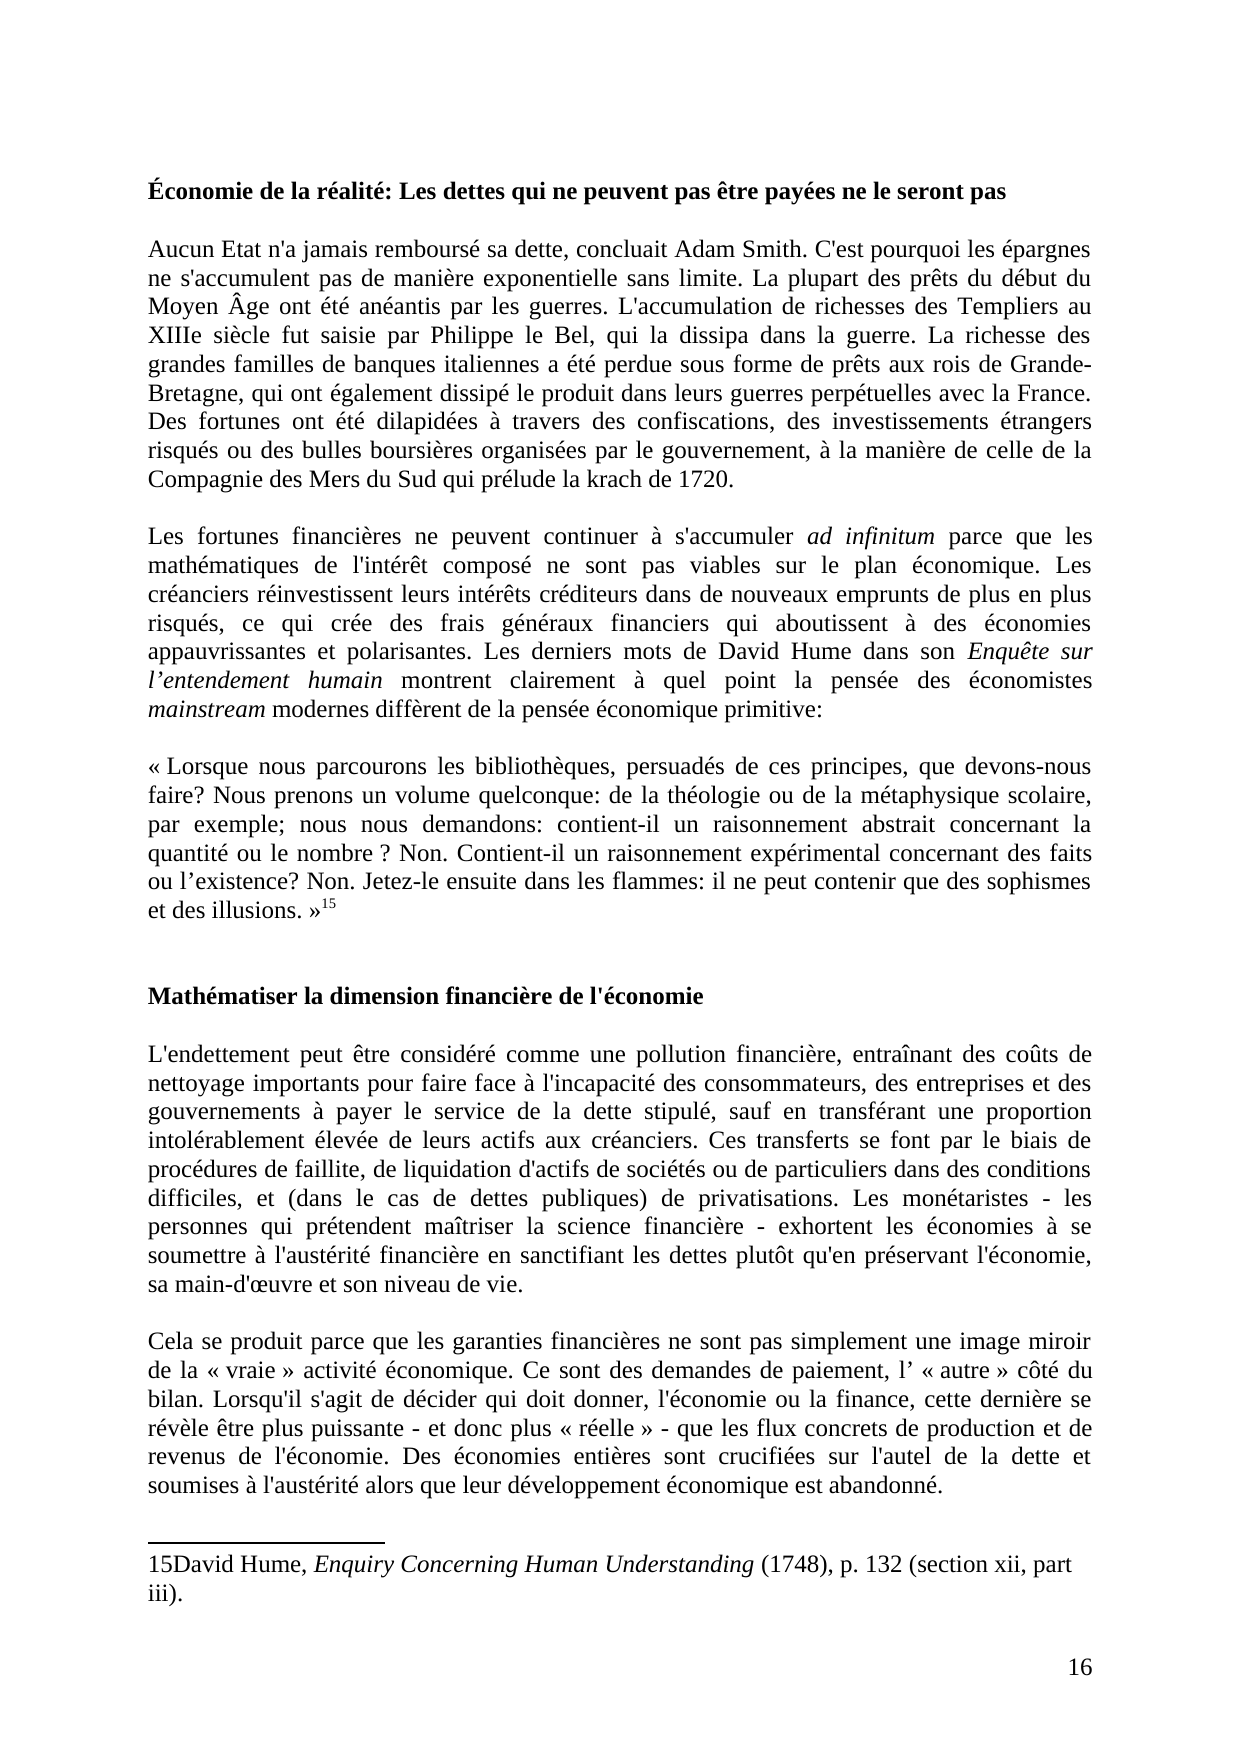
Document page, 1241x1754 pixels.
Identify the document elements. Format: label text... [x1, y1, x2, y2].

text « Lorsque nous parcourons les bibliothèques, persuadés de ces principes, que devons-nous faire? Nous prenons un volume quelconque: de la théologie ou de la métaphysique scolaire, par exemple; nous nous demandons: contient-il un raisonnement abstrait concernant la quantité ou le nombre ? Non. Contient-il un raisonnement expérimental concernant des faits ou l’existence? Non. Jetez-le ensuite dans les flammes: il ne peut contenir que des sophismes et des illusions. » [148, 751, 1093, 924]
text David Hume, Enquiry Concerning Human Understanding (1748), p. 132 (section xii, part iii). [148, 1549, 1093, 1606]
text Cela se produit parce que les garanties financières ne sont pas simplement une image miroir de la « vraie » activité économique. Ce sont des demandes de paiement, l’ « autre » côté du bilan. Lorsqu'il s'agit de décider qui doit donner, l'économie ou la finance, cette dernière se révèle être plus puissante - et donc plus « réelle » - que les flux concrets de production et de revenus de l'économie. Des économies entières sont crucifiées sur l'autel de la dette et soumises à l'austérité alors que leur développement économique est abandonné. [148, 1326, 1093, 1499]
text Les fortunes financières ne peuvent continuer à s'accumuler ad infinitum parce que les mathématiques de l'intérêt composé ne sont pas viables sur le plan économique. Les créanciers réinvestissent leurs intérêts créditeurs dans de nouveaux emprunts de plus en plus risqués, ce qui crée des frais généraux financiers qui aboutissent à des économies appauvrissantes et polarisantes. Les derniers mots de David Hume dans son Enquête sur l’entendement humain montrent clairement à quel point la pensée des économistes mainstream modernes diffèrent de la pensée économique primitive: [148, 521, 1093, 723]
text Mathématiser la dimension financière de l'économie [148, 981, 1093, 1010]
text Aucun Etat n'a jamais remboursé sa dette, concluait Adam Smith. C'est pourquoi les épargnes ne s'accumulent pas de manière exponentielle sans limite. La plupart des prêts du début du Moyen Âge ont été anéantis par les guerres. L'accumulation de richesses des Templiers au XIIIe siècle fut saisie par Philippe le Bel, qui la dissipa dans la guerre. La richesse des grandes familles de banques italiennes a été perdue sous forme de prêts aux rois de Grande-Bretagne, qui ont également dissipé le produit dans leurs guerres perpétuelles avec la France. Des fortunes ont été dilapidées à travers des confiscations, des investissements étrangers risqués ou des bulles boursières organisées par le gouvernement, à la manière de celle de la Compagnie des Mers du Sud qui prélude la krach de 1720. [148, 234, 1093, 493]
text L'endettement peut être considéré comme une pollution financière, entraînant des coûts de nettoyage importants pour faire face à l'incapacité des consommateurs, des entreprises et des gouvernements à payer le service de la dette stipulé, sauf en transférant une proportion intolérablement élevée de leurs actifs aux créanciers. Ces transferts se font par le biais de procédures de faillite, de liquidation d'actifs de sociétés ou de particuliers dans des conditions difficiles, et (dans le cas de dettes publiques) de privatisations. Les monétaristes - les personnes qui prétendent maîtriser la science financière - exhortent les économies à se soumettre à l'austérité financière en sanctifiant les dettes plutôt qu'en préservant l'économie, sa main-d'œuvre et son niveau de vie. [148, 1039, 1093, 1298]
text Économie de la réalité: Les dettes qui ne peuvent pas être payées ne le seront pas [148, 176, 1093, 205]
